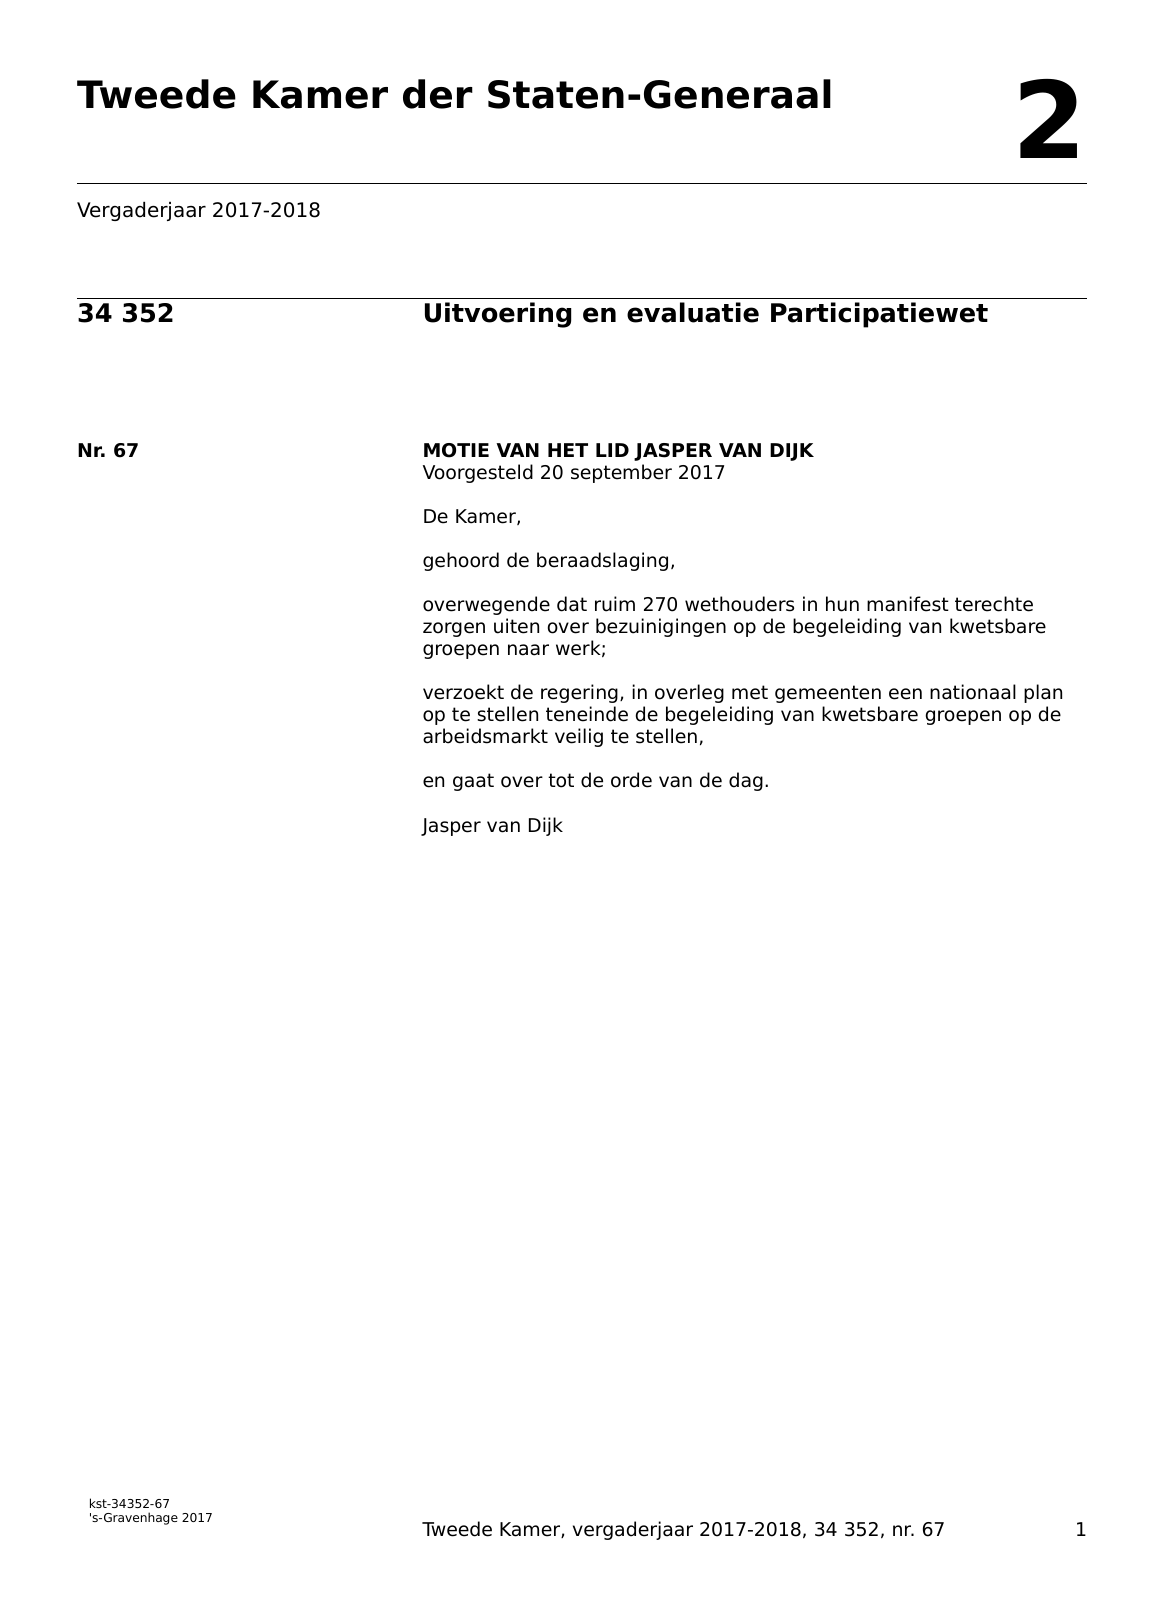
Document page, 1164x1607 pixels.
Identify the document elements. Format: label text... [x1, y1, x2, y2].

text gehoord de beraadslaging, [422, 550, 1087, 572]
text De Kamer, [422, 506, 1087, 528]
text kst-34352-67 [88, 1497, 323, 1511]
table_cell Vergaderjaar 2017-2018 [77, 184, 1087, 298]
text verzoekt de regering, in overleg met gemeenten een nationaal plan op te stellen teneinde de begeleiding van kwetsbare groepen op de arbeidsmarkt veilig te stellen, [422, 682, 1087, 748]
text overwegende dat ruim 270 wethouders in hun manifest terechte zorgen uiten over bezuinigingen op de begeleiding van kwetsbare groepen naar werk; [422, 594, 1087, 660]
table_header Tweede Kamer der Staten-Generaal [77, 59, 886, 183]
table_header 2 [886, 59, 1087, 183]
text 's-Gravenhage 2017 [88, 1511, 323, 1525]
subtitle Nr. 67 MOTIE VAN HET LID JASPER VAN DIJK [77, 440, 1087, 462]
text en gaat over tot de orde van de dag. [422, 770, 1087, 792]
subtitle 34 352 Uitvoering en evaluatie Participatiewet [77, 299, 1087, 329]
text Voorgesteld 20 september 2017 [422, 462, 1087, 484]
text Jasper van Dijk [422, 814, 1087, 837]
